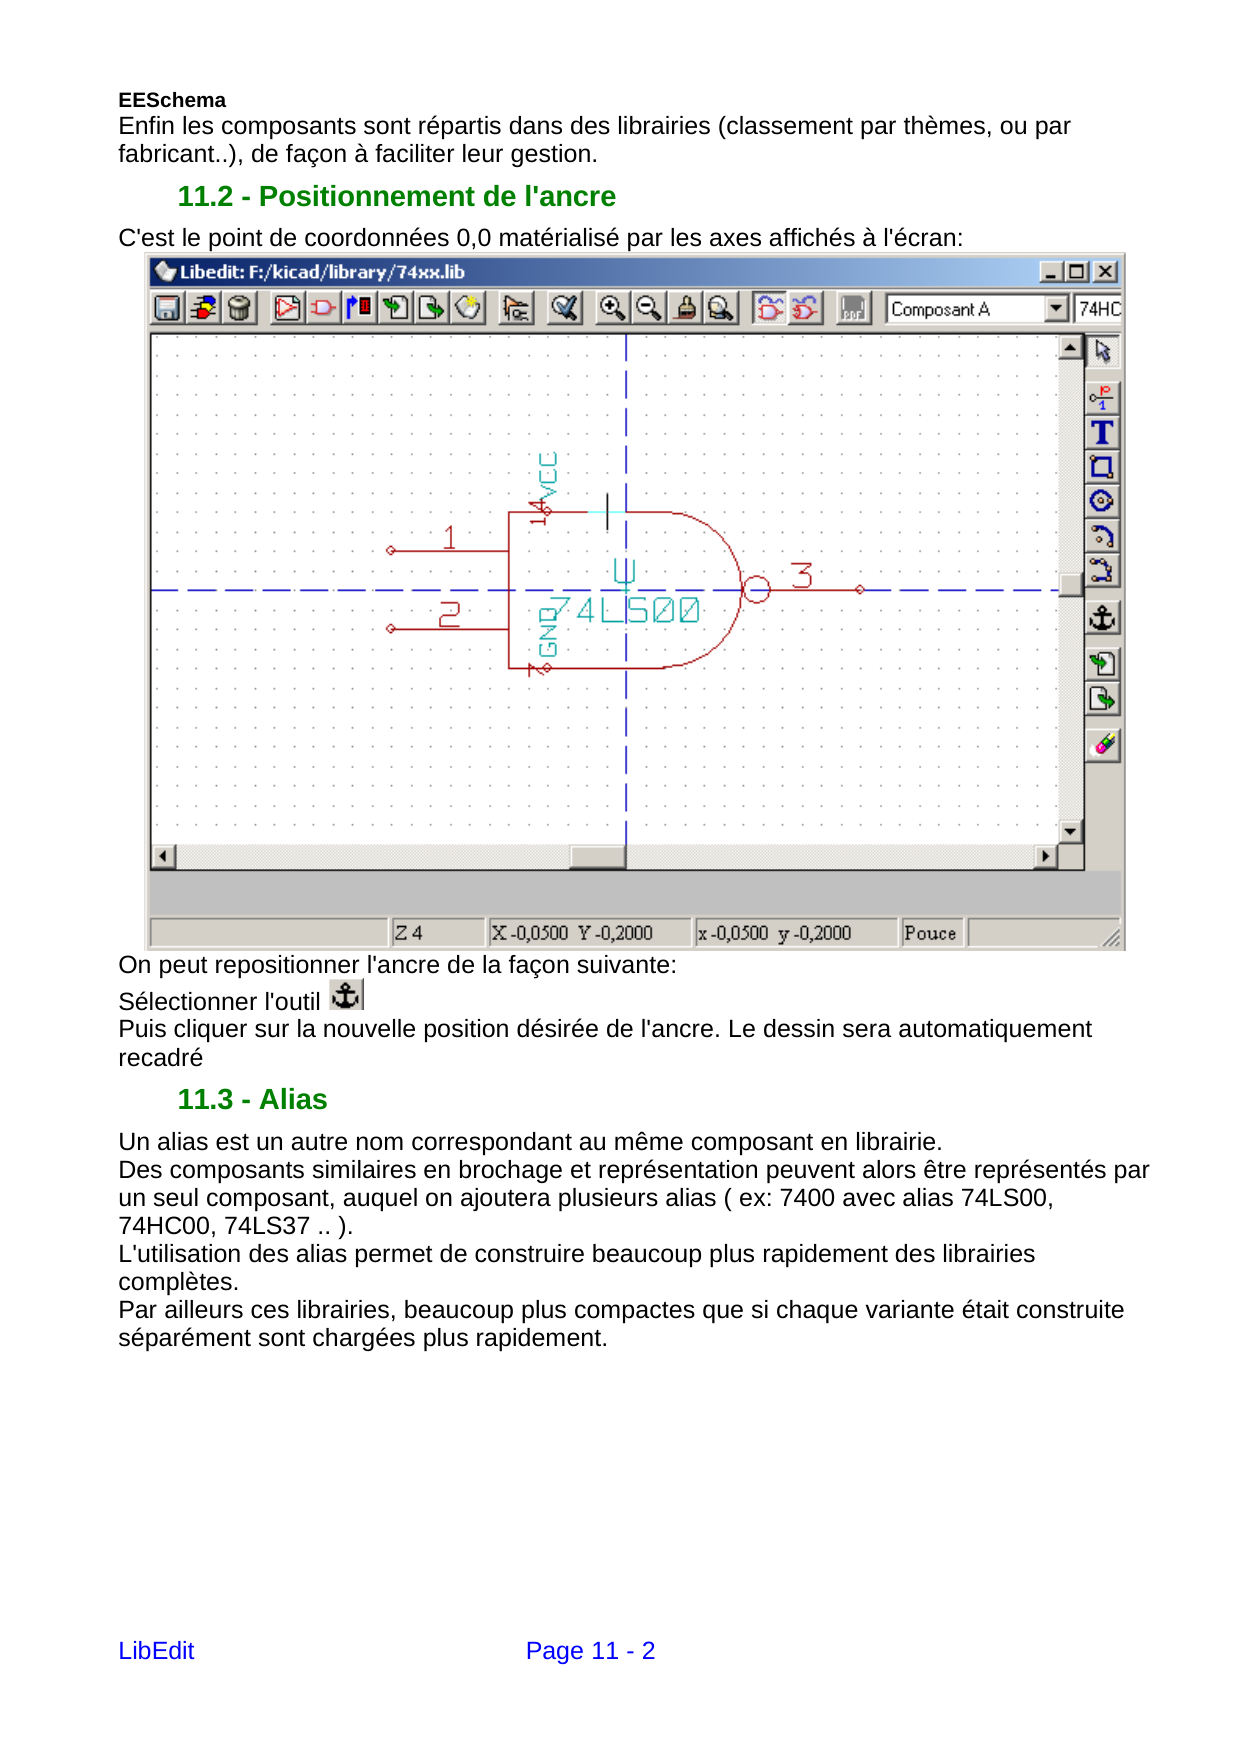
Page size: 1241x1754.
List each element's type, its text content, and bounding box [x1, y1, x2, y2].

text Puis cliquer sur la nouvelle position désirée de l'ancre. Le dessin sera automatiquement recadré [118, 1015, 1152, 1071]
subtitle Positionnement de l'ancre [177, 180, 1152, 212]
text L'utilisation des alias permet de construire beaucoup plus rapidement des librairies complètes. [118, 1239, 1152, 1296]
subtitle Alias [177, 1083, 1152, 1116]
text Sélectionner l'outil [118, 979, 1152, 1015]
text C'est le point de coordonnées 0,0 matérialisé par les axes affichés à l'écran: [118, 224, 1152, 252]
text Par ailleurs ces librairies, beaucoup plus compactes que si chaque variante était construite séparément sont chargées plus rapidement. [118, 1296, 1152, 1352]
text Un alias est un autre nom correspondant au même composant en librairie. [118, 1127, 1152, 1156]
text Des composants similaires en brochage et représentation peuvent alors être représentés par un seul composant, auquel on ajoutera plusieurs alias ( ex: 7400 avec alias 74LS00, 74HC00, 74LS37 .. ). [118, 1156, 1152, 1239]
picture [144, 252, 1126, 951]
text On peut repositionner l'ancre de la façon suivante: [118, 951, 1152, 979]
text Enfin les composants sont répartis dans des librairies (classement par thèmes, ou par fabricant..), de façon à faciliter leur gestion. [118, 112, 1152, 168]
picture [328, 978, 364, 1010]
